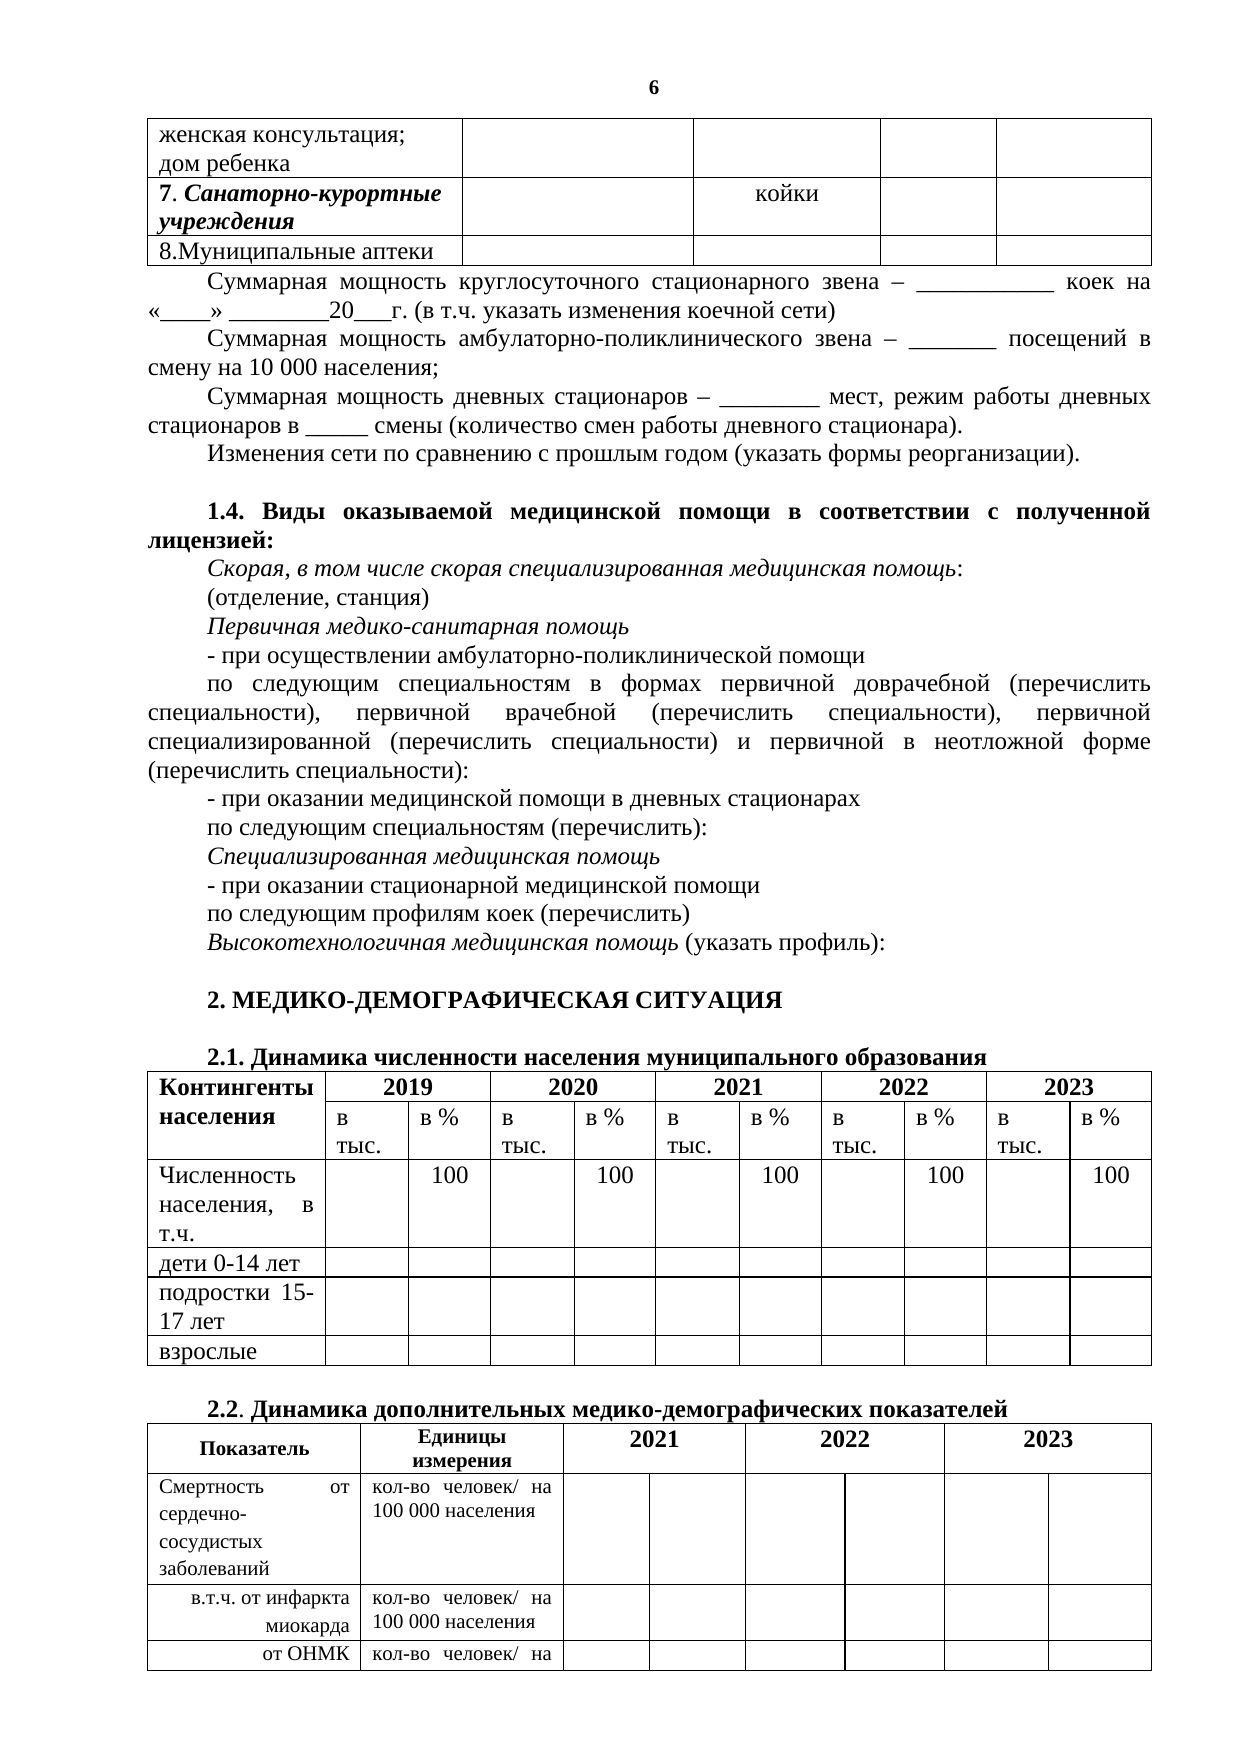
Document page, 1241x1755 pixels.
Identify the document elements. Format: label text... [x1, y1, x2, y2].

text Скорая, в том числе скорая специализированная медицинская помощь: [148, 553, 1152, 582]
table_cell кол-во человек/ на [361, 1641, 563, 1670]
table_cell в тыс. [326, 1102, 408, 1159]
table_cell в % [740, 1102, 821, 1159]
table_cell [564, 1641, 649, 1670]
table_cell [694, 236, 880, 265]
table_cell [656, 1336, 739, 1365]
table_cell [409, 1278, 490, 1335]
table_cell 100 [1071, 1160, 1151, 1247]
text (отделение, станция) [148, 582, 1152, 611]
table_cell 100 [575, 1160, 655, 1247]
table_cell в тыс. [491, 1102, 574, 1159]
table_cell [326, 1278, 408, 1335]
table_cell [491, 1160, 574, 1247]
table_header 2022 [822, 1072, 986, 1101]
table_header 2019 [326, 1072, 490, 1101]
table_cell в тыс. [987, 1102, 1069, 1159]
table_header 2023 [945, 1424, 1151, 1472]
text - при оказании стационарной медицинской помощи [148, 870, 1152, 898]
text 2. МЕДИКО-ДЕМОГРАФИЧЕСКАЯ СИТУАЦИЯ [148, 985, 1152, 1013]
text Суммарная мощность дневных стационаров – ________ мест, режим работы дневных стационаров в _____ смены (количество смен работы дневного стационара). [148, 381, 1152, 438]
table_cell койки [694, 178, 880, 235]
table_cell [1049, 1641, 1151, 1670]
table_cell [822, 1160, 904, 1247]
table_cell подростки 15-17 лет [148, 1278, 325, 1335]
table_cell [575, 1278, 655, 1335]
table_cell [575, 1248, 655, 1276]
table_cell Смертность от сердечно-сосудистых заболеваний [148, 1474, 360, 1584]
table_cell [846, 1641, 944, 1670]
table_cell [1071, 1248, 1151, 1276]
table_cell [881, 236, 996, 265]
table_cell в.т.ч. от инфаркта миокарда [148, 1585, 360, 1640]
text - при оказании медицинской помощи в дневных стационарах [148, 783, 1152, 812]
text Суммарная мощность круглосуточного стационарного звена – ___________ коек на «____» ________20___г. (в т.ч. указать изменения коечной сети) [148, 266, 1152, 323]
text по следующим профилям коек (перечислить) [148, 898, 1152, 927]
table_cell [997, 236, 1151, 265]
table_header 2021 [656, 1072, 821, 1101]
table_cell [656, 1248, 739, 1276]
table_cell [822, 1278, 904, 1335]
text 1.4. Виды оказываемой медицинской помощи в соответствии с полученной лицензией: [148, 496, 1152, 553]
table_cell [740, 1248, 821, 1276]
table_cell в тыс. [822, 1102, 904, 1159]
table_cell [905, 1278, 986, 1335]
table_cell [650, 1585, 745, 1640]
table_cell [463, 236, 693, 265]
table_cell [650, 1641, 745, 1670]
text 2.2. Динамика дополнительных медико-демографических показателей [148, 1394, 1152, 1423]
table_cell 100 [740, 1160, 821, 1247]
text 2.1. Динамика численности населения муниципального образования [148, 1042, 1152, 1071]
table_cell [1071, 1336, 1151, 1365]
table_header Контингенты населения [148, 1072, 325, 1159]
table_cell [326, 1336, 408, 1365]
table_header Показатель [148, 1424, 360, 1472]
table_cell [945, 1641, 1048, 1670]
table_cell в % [1071, 1102, 1151, 1159]
table_cell дети 0-14 лет [148, 1248, 325, 1276]
table_cell [746, 1641, 844, 1670]
table_cell [945, 1585, 1048, 1640]
table_cell [564, 1474, 649, 1584]
table_cell [987, 1336, 1069, 1365]
table_cell [326, 1248, 408, 1276]
table_cell кол-во человек/ на 100 000 населения [361, 1585, 563, 1640]
table_cell [575, 1336, 655, 1365]
table_cell [822, 1336, 904, 1365]
table_cell 100 [905, 1160, 986, 1247]
table_header 2021 [564, 1424, 745, 1472]
table_cell кол-во человек/ на 100 000 населения [361, 1474, 563, 1584]
table_cell [409, 1336, 490, 1365]
table_cell 8.Муниципальные аптеки [148, 236, 462, 265]
table_cell [409, 1248, 490, 1276]
text Изменения сети по сравнению с прошлым годом (указать формы реорганизации). [148, 438, 1152, 467]
table_cell [846, 1585, 944, 1640]
table_cell [746, 1585, 844, 1640]
table_cell [740, 1336, 821, 1365]
table_cell [1049, 1474, 1151, 1584]
table_cell [564, 1585, 649, 1640]
table_cell в % [409, 1102, 490, 1159]
table_cell [905, 1248, 986, 1276]
table_cell [746, 1474, 844, 1584]
table_header 2023 [987, 1072, 1151, 1101]
table_cell взрослые [148, 1336, 325, 1365]
table_cell от ОНМК [148, 1641, 360, 1670]
text Высокотехнологичная медицинская помощь (указать профиль): [148, 927, 1152, 956]
text Суммарная мощность амбулаторно-поликлинического звена – _______ посещений в смену на 10 000 населения; [148, 323, 1152, 381]
table_cell 100 [409, 1160, 490, 1247]
table_cell [987, 1160, 1069, 1247]
table_cell [881, 119, 996, 177]
table_cell [997, 178, 1151, 235]
table_cell 7. Санаторно-курортные учреждения [148, 178, 462, 235]
table_cell [1071, 1278, 1151, 1335]
text по следующим специальностям в формах первичной доврачебной (перечислить специальности), первичной врачебной (перечислить специальности), первичной специализированной (перечислить специальности) и первичной в неотложной форме (перечислить специальности): [148, 668, 1152, 783]
table_cell [822, 1248, 904, 1276]
table_header Единицы измерения [361, 1424, 563, 1472]
table_cell [1049, 1585, 1151, 1640]
table_cell [491, 1248, 574, 1276]
table_cell в тыс. [656, 1102, 739, 1159]
table_cell Численность населения, в т.ч. [148, 1160, 325, 1247]
text по следующим специальностям (перечислить): [148, 812, 1152, 841]
table_cell [694, 119, 880, 177]
table_cell [326, 1160, 408, 1247]
table_header 2020 [491, 1072, 655, 1101]
table_cell [987, 1278, 1069, 1335]
text - при осуществлении амбулаторно-поликлинической помощи [148, 640, 1152, 668]
table_header 2022 [746, 1424, 944, 1472]
table_cell [905, 1336, 986, 1365]
table_cell [997, 119, 1151, 177]
table_cell [656, 1278, 739, 1335]
table_cell [463, 119, 693, 177]
table_cell [491, 1336, 574, 1365]
text Специализированная медицинская помощь [148, 841, 1152, 870]
table_cell [945, 1474, 1048, 1584]
table_cell [491, 1278, 574, 1335]
table_cell [740, 1278, 821, 1335]
table_cell [846, 1474, 944, 1584]
text Первичная медико-санитарная помощь [148, 611, 1152, 640]
table_cell [987, 1248, 1069, 1276]
table_cell [881, 178, 996, 235]
table_cell [650, 1474, 745, 1584]
table_cell в % [575, 1102, 655, 1159]
table_cell в % [905, 1102, 986, 1159]
table_cell [656, 1160, 739, 1247]
table_cell женская консультация; дом ребенка [148, 119, 462, 177]
table_cell [463, 178, 693, 235]
